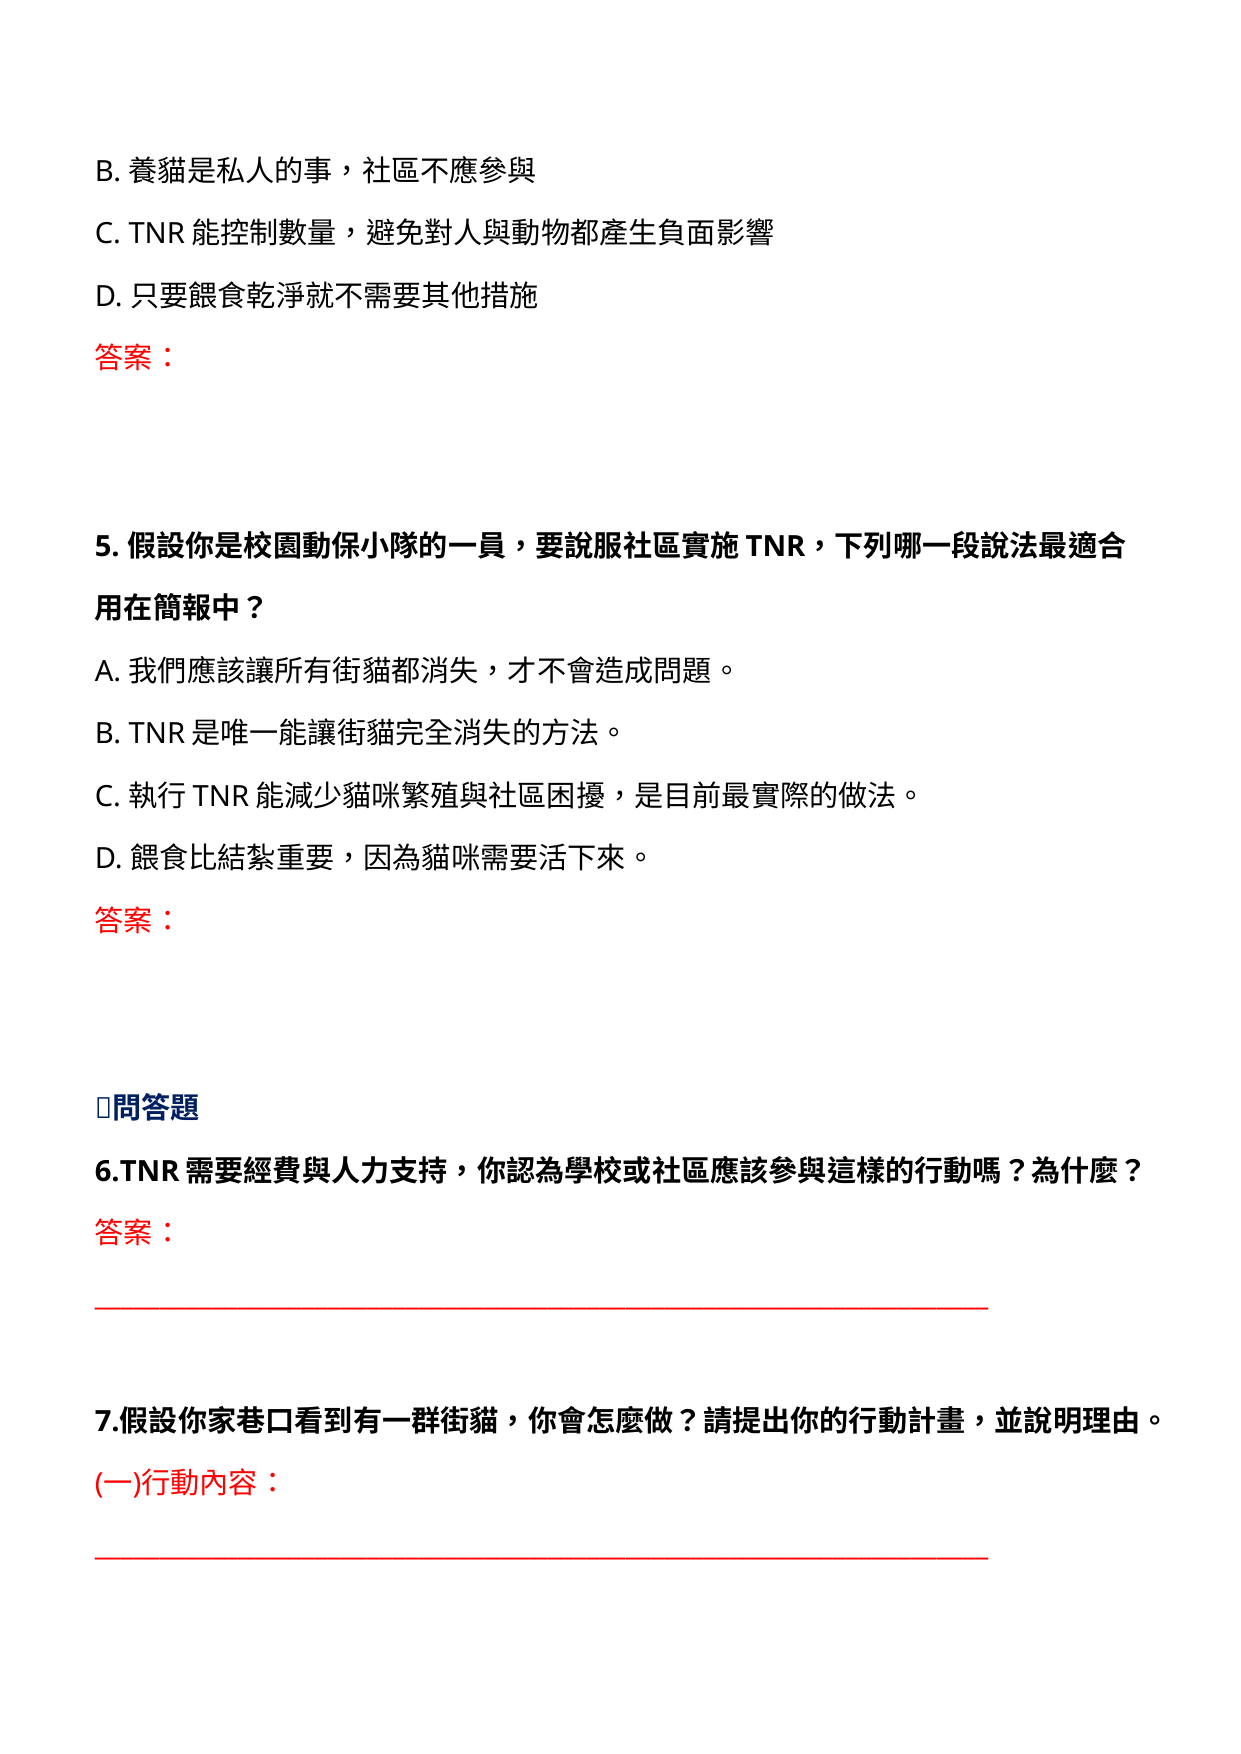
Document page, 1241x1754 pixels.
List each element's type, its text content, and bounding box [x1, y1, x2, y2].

text D. 只要餵食乾淨就不需要其他措施 答案： [94, 252, 1146, 377]
text D. 餵食比結紮重要，因為貓咪需要活下來。 答案： [94, 814, 1146, 1002]
text A. 我們應該讓所有街貓都消失，才不會造成問題。 [94, 627, 1146, 689]
text C. 執行TNR能減少貓咪繁殖與社區困擾，是目前最實際的做法。 [94, 752, 1146, 814]
text 7.假設你家巷口看到有一群街貓，你會怎麼做？請提出你的行動計畫，並說明理由。 (一)行動內容： [94, 1377, 1146, 1502]
text B. 養貓是私人的事，社區不應參與 [94, 127, 1146, 189]
text C. TNR能控制數量，避免對人與動物都產生負面影響 [94, 189, 1146, 252]
text 5. 假設你是校園動保小隊的一員，要說服社區實施TNR，下列哪一段說法最適合用在簡報中？ [94, 502, 1146, 627]
text 📘問答題 6.TNR需要經費與人力支持，你認為學校或社區應該參與這樣的行動嗎？為什麼？ [94, 1064, 1146, 1189]
text _____________________________________________________________________ [94, 1502, 1146, 1564]
text B. TNR是唯一能讓街貓完全消失的方法。 [94, 689, 1146, 752]
text 答案： _____________________________________________________________________ [94, 1189, 1146, 1314]
